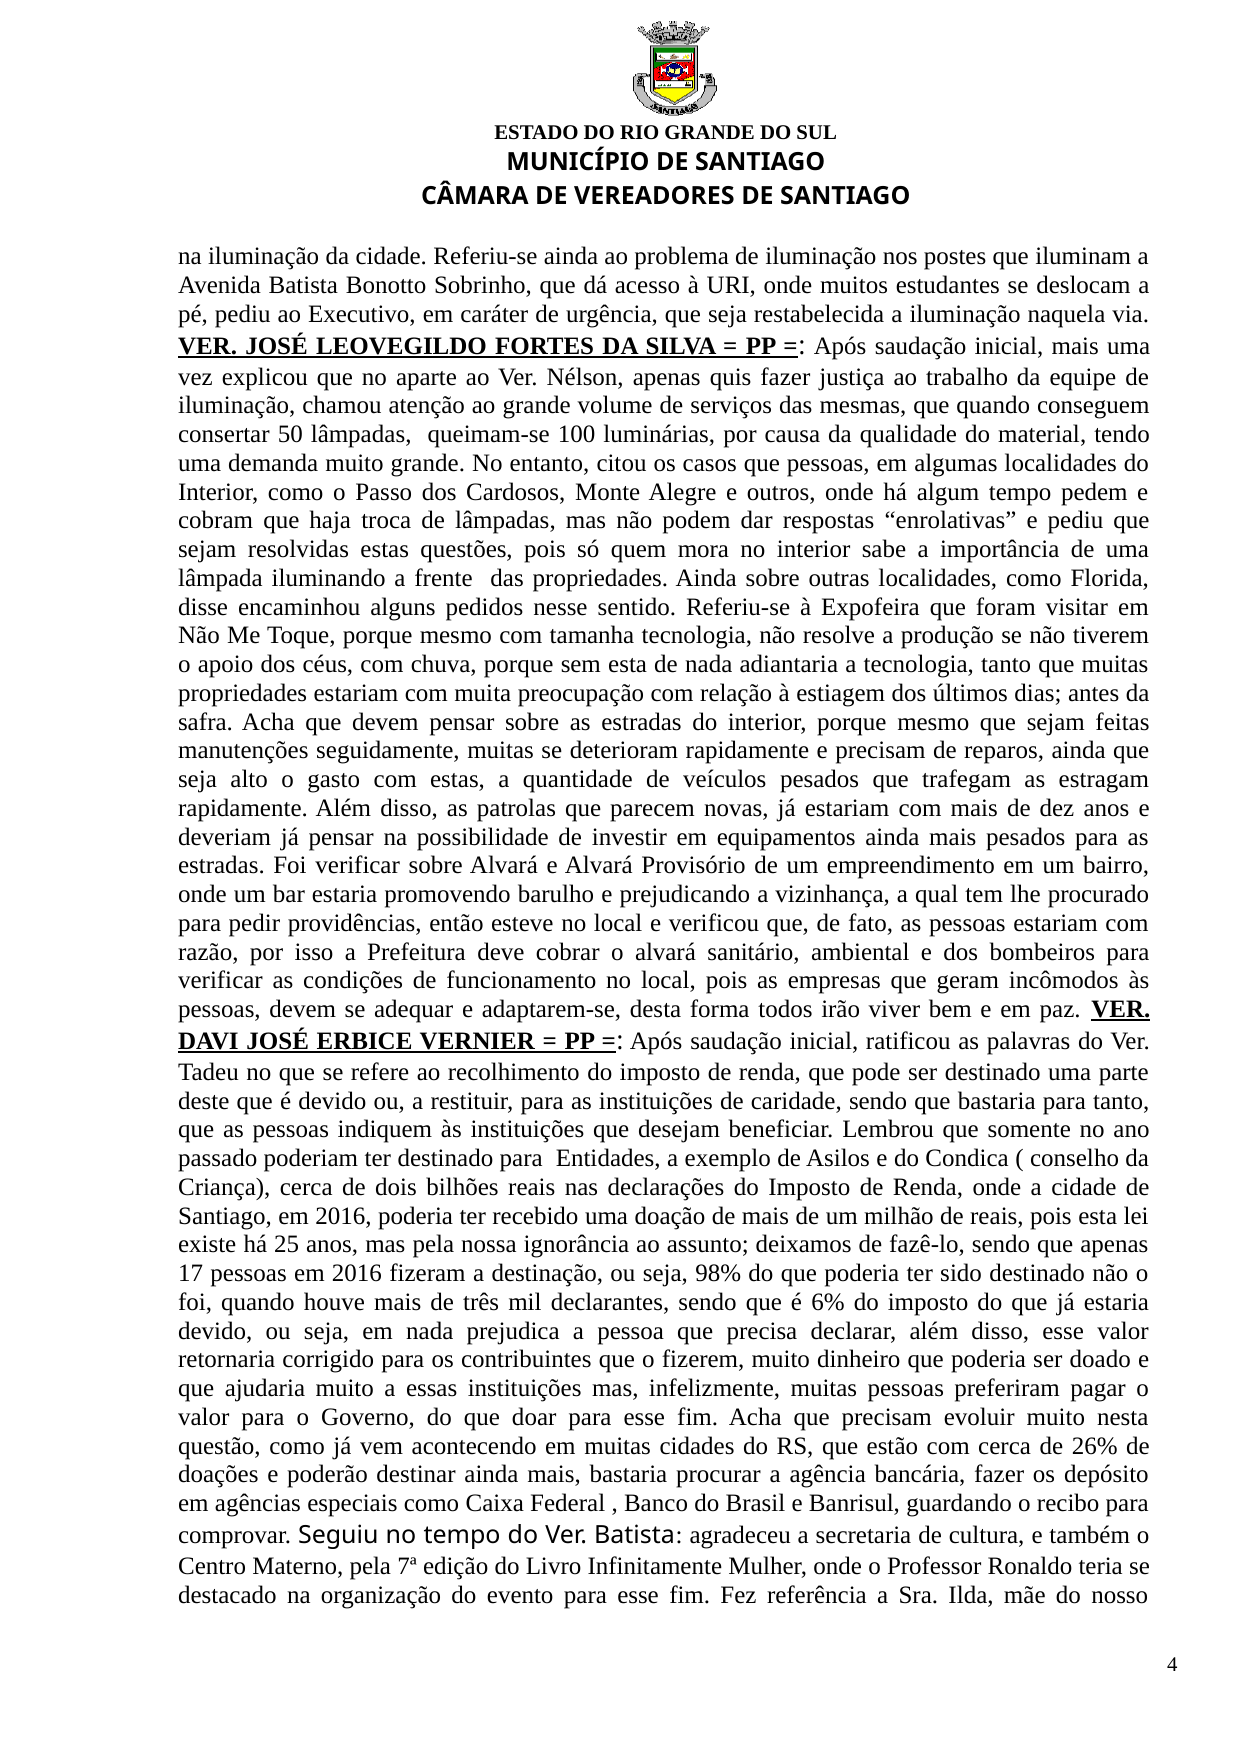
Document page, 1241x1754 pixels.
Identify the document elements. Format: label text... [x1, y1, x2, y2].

text na iluminação da cidade. Referiu-se ainda ao problema de iluminação nos postes que iluminam a Avenida Batista Bonotto Sobrinho, que dá acesso à URI, onde muitos estudantes se deslocam a pé, pediu ao Executivo, em caráter de urgência, que seja restabelecida a iluminação naquela via. VER. JOSÉ LEOVEGILDO FORTES DA SILVA = PP =: Após saudação inicial, mais uma vez explicou que no aparte ao Ver. Nélson, apenas quis fazer justiça ao trabalho da equipe de iluminação, chamou atenção ao grande volume de serviços das mesmas, que quando conseguem consertar 50 lâmpadas, queimam-se 100 luminárias, por causa da qualidade do material, tendo uma demanda muito grande. No entanto, citou os casos que pessoas, em algumas localidades do Interior, como o Passo dos Cardosos, Monte Alegre e outros, onde há algum tempo pedem e cobram que haja troca de lâmpadas, mas não podem dar respostas “enrolativas” e pediu que sejam resolvidas estas questões, pois só quem mora no interior sabe a importância de uma lâmpada iluminando a frente das propriedades. Ainda sobre outras localidades, como Florida, disse encaminhou alguns pedidos nesse sentido. Referiu-se à Expofeira que foram visitar em Não Me Toque, porque mesmo com tamanha tecnologia, não resolve a produção se não tiverem o apoio dos céus, com chuva, porque sem esta de nada adiantaria a tecnologia, tanto que muitas propriedades estariam com muita preocupação com relação à estiagem dos últimos dias; antes da safra. Acha que devem pensar sobre as estradas do interior, porque mesmo que sejam feitas manutenções seguidamente, muitas se deterioram rapidamente e precisam de reparos, ainda que seja alto o gasto com estas, a quantidade de veículos pesados que trafegam as estragam rapidamente. Além disso, as patrolas que parecem novas, já estariam com mais de dez anos e deveriam já pensar na possibilidade de investir em equipamentos ainda mais pesados para as estradas. Foi verificar sobre Alvará e Alvará Provisório de um empreendimento em um bairro, onde um bar estaria promovendo barulho e prejudicando a vizinhança, a qual tem lhe procurado para pedir providências, então esteve no local e verificou que, de fato, as pessoas estariam com razão, por isso a Prefeitura deve cobrar o alvará sanitário, ambiental e dos bombeiros para verificar as condições de funcionamento no local, pois as empresas que geram incômodos às pessoas, devem se adequar e adaptarem-se, desta forma todos irão viver bem e em paz. VER. DAVI JOSÉ ERBICE VERNIER = PP =: Após saudação inicial, ratificou as palavras do Ver. Tadeu no que se refere ao recolhimento do imposto de renda, que pode ser destinado uma parte deste que é devido ou, a restituir, para as instituições de caridade, sendo que bastaria para tanto, que as pessoas indiquem às instituições que desejam beneficiar. Lembrou que somente no ano passado poderiam ter destinado para Entidades, a exemplo de Asilos e do Condica ( conselho da Criança), cerca de dois bilhões reais nas declarações do Imposto de Renda, onde a cidade de Santiago, em 2016, poderia ter recebido uma doação de mais de um milhão de reais, pois esta lei existe há 25 anos, mas pela nossa ignorância ao assunto; deixamos de fazê-lo, sendo que apenas 17 pessoas em 2016 fizeram a destinação, ou seja, 98% do que poderia ter sido destinado não o foi, quando houve mais de três mil declarantes, sendo que é 6% do imposto do que já estaria devido, ou seja, em nada prejudica a pessoa que precisa declarar, além disso, esse valor retornaria corrigido para os contribuintes que o fizerem, muito dinheiro que poderia ser doado e que ajudaria muito a essas instituições mas, infelizmente, muitas pessoas preferiram pagar o valor para o Governo, do que doar para esse fim. Acha que precisam evoluir muito nesta questão, como já vem acontecendo em muitas cidades do RS, que estão com cerca de 26% de doações e poderão destinar ainda mais, bastaria procurar a agência bancária, fazer os depósito em agências especiais como Caixa Federal , Banco do Brasil e Banrisul, guardando o recibo para comprovar. Seguiu no tempo do Ver. Batista: agradeceu a secretaria de cultura, e também o Centro Materno, pela 7ª edição do Livro Infinitamente Mulher, onde o Professor Ronaldo teria se destacado na organização do evento para esse fim. Fez referência a Sra. Ilda, mãe do nosso [178, 241, 1150, 1609]
